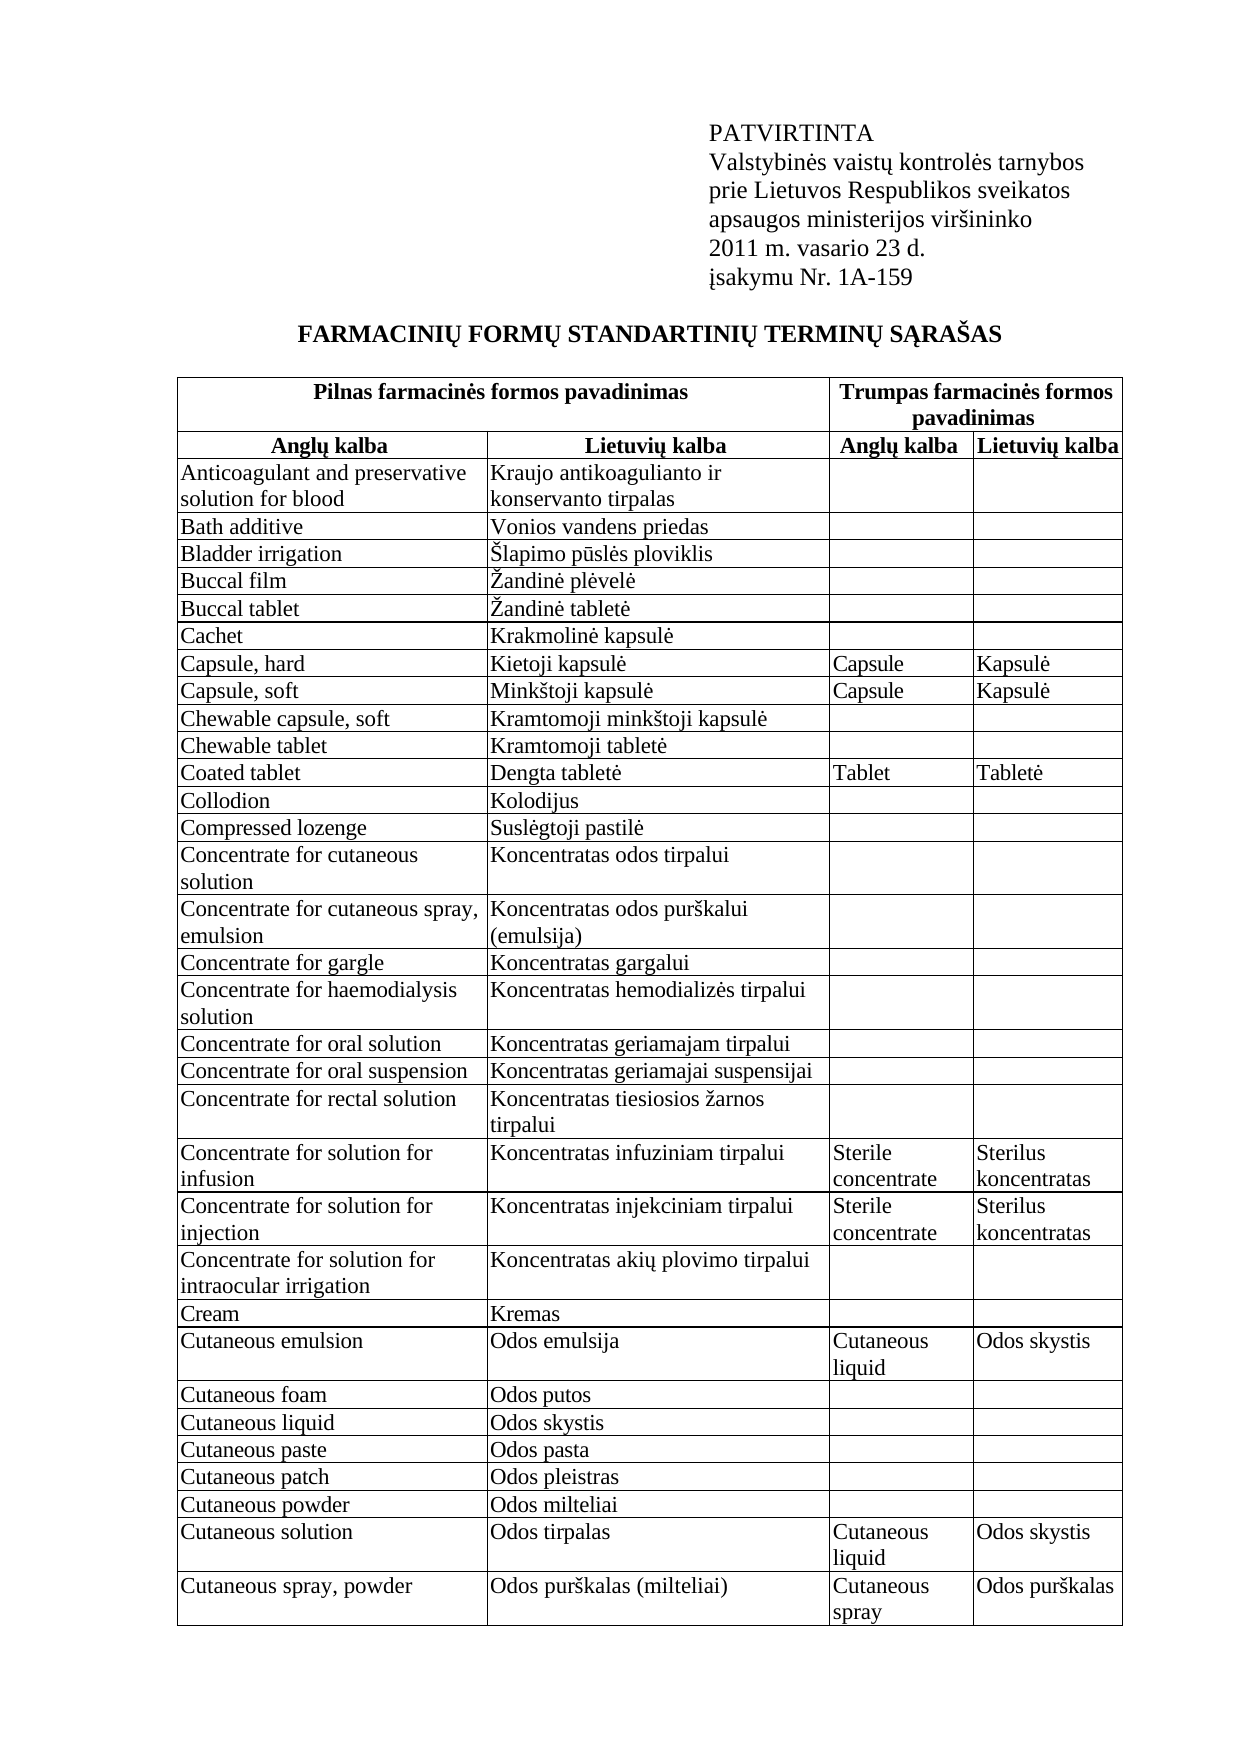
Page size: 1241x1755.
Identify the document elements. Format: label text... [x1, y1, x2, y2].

table_cell [974, 895, 1122, 948]
table_cell [974, 842, 1122, 894]
table_cell Suslėgtoji pastilė [488, 814, 829, 841]
table_cell [974, 705, 1122, 731]
table_cell Koncentratas injekciniam tirpalui [488, 1193, 829, 1245]
table_cell Cutaneous spray [830, 1572, 973, 1624]
table_cell Sterilus koncentratas [974, 1139, 1122, 1191]
table_cell [830, 1436, 973, 1462]
table_cell Cutaneous emulsion [178, 1328, 487, 1380]
table_cell Minkštoji kapsulė [488, 677, 829, 703]
table_cell Kapsulė [974, 650, 1122, 676]
table_cell Koncentratas odos purškalui (emulsija) [488, 895, 829, 948]
table_cell Sterilus koncentratas [974, 1193, 1122, 1245]
table_cell [830, 895, 973, 948]
table_cell Odos milteliai [488, 1491, 829, 1517]
table_cell [830, 1058, 973, 1084]
table_cell Compressed lozenge [178, 814, 487, 841]
table_cell [974, 540, 1122, 567]
table_cell [830, 459, 973, 512]
table_cell Kramtomoji tabletė [488, 732, 829, 758]
table_cell Kapsulė [974, 677, 1122, 703]
table_cell Capsule [830, 650, 973, 676]
table_cell Odos putos [488, 1381, 829, 1407]
table_cell [830, 1381, 973, 1407]
table_header Trumpas farmacinės formos pavadinimas [830, 378, 1122, 431]
table_cell [830, 842, 973, 894]
table_cell Bladder irrigation [178, 540, 487, 567]
table_cell Anticoagulant and preservative solution for blood [178, 459, 487, 512]
table_cell Šlapimo pūslės ploviklis [488, 540, 829, 567]
table_cell Vonios vandens priedas [488, 513, 829, 539]
table_cell [830, 1085, 973, 1138]
table_cell Sterile concentrate [830, 1193, 973, 1245]
table_cell Coated tablet [178, 759, 487, 786]
table_cell Cutaneous paste [178, 1436, 487, 1462]
table_header Pilnas farmacinės formos pavadinimas [178, 378, 829, 431]
table_cell Kietoji kapsulė [488, 650, 829, 676]
table_cell [974, 1436, 1122, 1462]
table_cell [830, 1491, 973, 1517]
table_cell Concentrate for cutaneous spray, emulsion [178, 895, 487, 948]
table_cell [974, 513, 1122, 539]
table_cell Tablet [830, 759, 973, 786]
table_cell [830, 787, 973, 813]
table_cell Cachet [178, 623, 487, 649]
text apsaugos ministerijos viršininko [177, 204, 1122, 233]
table_cell [830, 1030, 973, 1057]
table_cell Cutaneous spray, powder [178, 1572, 487, 1624]
table_cell Kramtomoji minkštoji kapsulė [488, 705, 829, 731]
table_cell Buccal tablet [178, 595, 487, 621]
table_cell Lietuvių kalba [974, 432, 1122, 458]
table_cell Capsule [830, 677, 973, 703]
table_cell [830, 595, 973, 621]
table_cell [974, 1085, 1122, 1138]
table_cell Cutaneous solution [178, 1518, 487, 1571]
table_cell Concentrate for solution for intraocular irrigation [178, 1246, 487, 1299]
table_cell Koncentratas odos tirpalui [488, 842, 829, 894]
table_cell Collodion [178, 787, 487, 813]
table_cell Chewable capsule, soft [178, 705, 487, 731]
table_cell [830, 1463, 973, 1490]
text FARMACINIŲ FORMŲ STANDARTINIŲ TERMINŲ SĄRAŠAS [177, 319, 1122, 348]
table_cell Bath additive [178, 513, 487, 539]
table_cell Odos skystis [974, 1328, 1122, 1380]
table_cell Žandinė plėvelė [488, 568, 829, 594]
table_cell Concentrate for haemodialysis solution [178, 976, 487, 1029]
text PATVIRTINTA [709, 118, 1122, 147]
table_cell [830, 976, 973, 1029]
table_cell Cream [178, 1300, 487, 1326]
table_cell [830, 568, 973, 594]
text 2011 m. vasario 23 d. [177, 233, 1122, 262]
table_cell Concentrate for gargle [178, 949, 487, 975]
table_cell [830, 623, 973, 649]
table_cell [830, 1300, 973, 1326]
table_cell [974, 976, 1122, 1029]
table_cell [830, 513, 973, 539]
table_cell Concentrate for cutaneous solution [178, 842, 487, 894]
table_cell Odos emulsija [488, 1328, 829, 1380]
table_cell Cutaneous powder [178, 1491, 487, 1517]
table_cell Anglų kalba [178, 432, 487, 458]
table_cell Concentrate for oral suspension [178, 1058, 487, 1084]
table_cell [974, 1030, 1122, 1057]
table_cell Dengta tabletė [488, 759, 829, 786]
table_cell Buccal film [178, 568, 487, 594]
table_cell Chewable tablet [178, 732, 487, 758]
table_cell [974, 1491, 1122, 1517]
table_cell [974, 814, 1122, 841]
table_cell Sterile concentrate [830, 1139, 973, 1191]
table_cell Concentrate for solution for injection [178, 1193, 487, 1245]
table_cell Koncentratas akių plovimo tirpalui [488, 1246, 829, 1299]
table_cell Odos pasta [488, 1436, 829, 1462]
table_cell Cutaneous foam [178, 1381, 487, 1407]
table_cell Anglų kalba [830, 432, 973, 458]
table_cell [830, 1409, 973, 1435]
table_cell Odos purškalas (milteliai) [488, 1572, 829, 1624]
table_cell [974, 623, 1122, 649]
table_cell Žandinė tabletė [488, 595, 829, 621]
table_cell Koncentratas infuziniam tirpalui [488, 1139, 829, 1191]
table_cell Koncentratas hemodializės tirpalui [488, 976, 829, 1029]
table_cell Kremas [488, 1300, 829, 1326]
text prie Lietuvos Respublikos sveikatos [177, 176, 1122, 204]
table_cell [974, 1058, 1122, 1084]
table_cell [830, 1246, 973, 1299]
table_cell Koncentratas geriamajai suspensijai [488, 1058, 829, 1084]
table_cell Concentrate for rectal solution [178, 1085, 487, 1138]
table_cell Odos pleistras [488, 1463, 829, 1490]
table_cell [974, 568, 1122, 594]
table_cell [974, 1381, 1122, 1407]
table_cell [974, 949, 1122, 975]
table_cell Capsule, soft [178, 677, 487, 703]
table_cell Concentrate for oral solution [178, 1030, 487, 1057]
table_cell Koncentratas tiesiosios žarnos tirpalui [488, 1085, 829, 1138]
table_cell [974, 1300, 1122, 1326]
table_cell Tabletė [974, 759, 1122, 786]
table_cell Kolodijus [488, 787, 829, 813]
table_cell [974, 1463, 1122, 1490]
table_cell Cutaneous patch [178, 1463, 487, 1490]
text įsakymu Nr. 1A-159 [177, 262, 1122, 291]
table_cell Kraujo antikoagulianto ir konservanto tirpalas [488, 459, 829, 512]
table_cell Odos skystis [488, 1409, 829, 1435]
table_cell Koncentratas gargalui [488, 949, 829, 975]
table_cell [974, 459, 1122, 512]
table_cell [974, 787, 1122, 813]
table_cell Cutaneous liquid [830, 1518, 973, 1571]
table_cell Capsule, hard [178, 650, 487, 676]
table_cell [830, 540, 973, 567]
table_cell Lietuvių kalba [488, 432, 829, 458]
table_cell [974, 595, 1122, 621]
table_cell [830, 814, 973, 841]
table_cell Concentrate for solution for infusion [178, 1139, 487, 1191]
table_cell Koncentratas geriamajam tirpalui [488, 1030, 829, 1057]
table_cell Cutaneous liquid [178, 1409, 487, 1435]
table_cell Odos tirpalas [488, 1518, 829, 1571]
table_cell Odos purškalas [974, 1572, 1122, 1624]
table_cell Cutaneous liquid [830, 1328, 973, 1380]
table_cell [974, 1409, 1122, 1435]
table_cell [830, 732, 973, 758]
table_cell [830, 705, 973, 731]
table_cell Krakmolinė kapsulė [488, 623, 829, 649]
table_cell [830, 949, 973, 975]
text Valstybinės vaistų kontrolės tarnybos [177, 147, 1122, 176]
table_cell Odos skystis [974, 1518, 1122, 1571]
table_cell [974, 732, 1122, 758]
table_cell [974, 1246, 1122, 1299]
